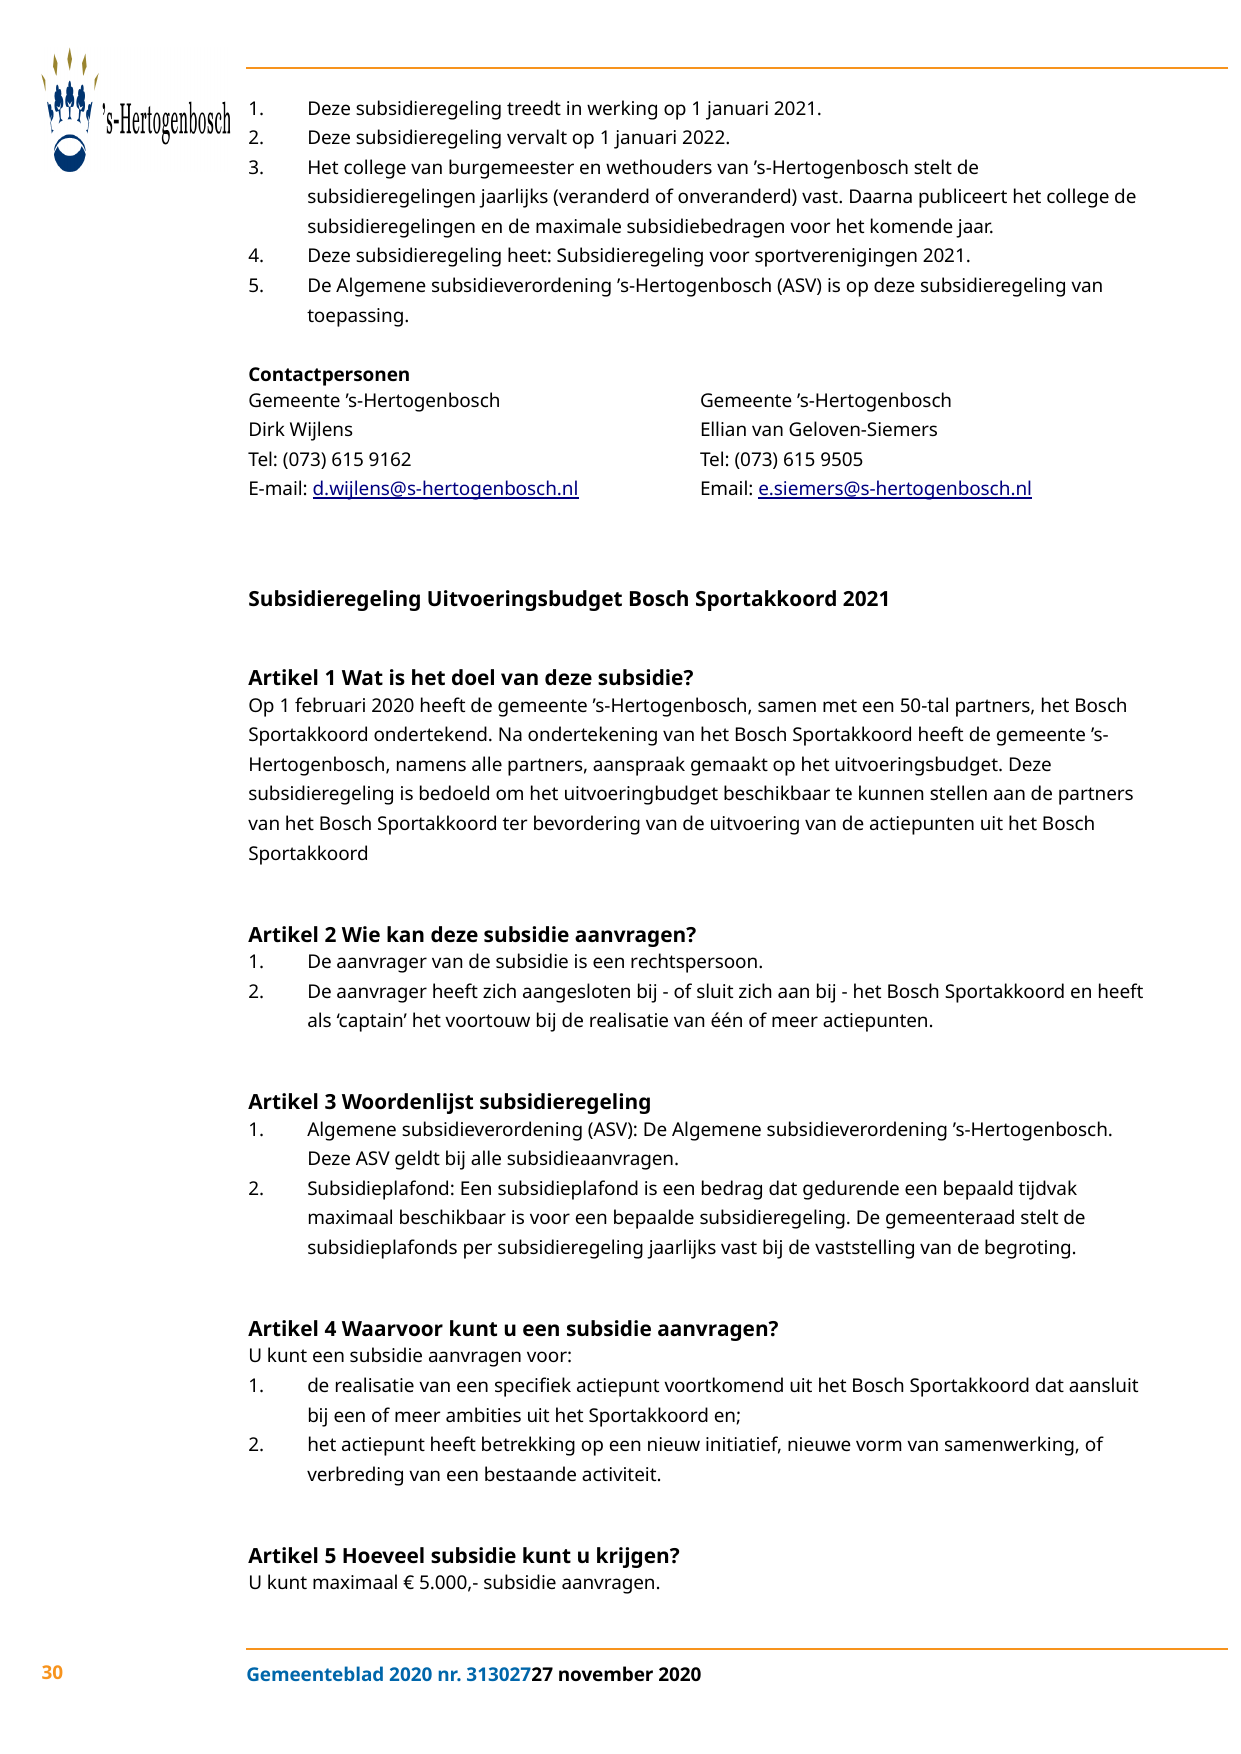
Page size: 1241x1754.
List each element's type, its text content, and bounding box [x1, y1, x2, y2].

table_cell Gemeente ’s-Hertogenbosch Dirk Wijlens Tel: (073) 615 9162 E-mail: d.wijlens@s-hertogenbosch.nl [248, 387, 700, 501]
text U kunt een subsidie aanvragen voor: [248, 1343, 1152, 1368]
list Algemene subsidieverordening (ASV): De Algemene subsidieverordening ’s-Hertogenbosch. Deze ASV geldt bij alle subsidieaanvragen. [248, 1116, 1152, 1171]
list Deze subsidieregeling treedt in werking op 1 januari 2021. [248, 95, 1152, 121]
text Artikel 4 Waarvoor kunt u een subsidie aanvragen? [248, 1314, 1152, 1343]
text Artikel 5 Hoeveel subsidie kunt u krijgen? [248, 1541, 1152, 1569]
list Het college van burgemeester en wethouders van ’s-Hertogenbosch stelt de subsidieregelingen jaarlijks (veranderd of onveranderd) vast. Daarna publiceert het college de subsidieregelingen en de maximale subsidiebedragen voor het komende jaar. [248, 154, 1152, 239]
text Artikel 2 Wie kan deze subsidie aanvragen? [248, 920, 1152, 948]
list De Algemene subsidieverordening ’s-Hertogenbosch (ASV) is op deze subsidieregeling van toepassing. [248, 272, 1152, 328]
text Artikel 1 Wat is het doel van deze subsidie? [248, 663, 1152, 692]
list de realisatie van een specifiek actiepunt voortkomend uit het Bosch Sportakkoord dat aansluit bij een of meer ambities uit het Sportakkoord en; [248, 1372, 1152, 1427]
list Subsidieplafond: Een subsidieplafond is een bedrag dat gedurende een bepaald tijdvak maximaal beschikbaar is voor een bepaalde subsidieregeling. De gemeenteraad stelt de subsidieplafonds per subsidieregeling jaarlijks vast bij de vaststelling van de begroting. [248, 1175, 1152, 1260]
text Subsidieregeling Uitvoeringsbudget Bosch Sportakkoord 2021 [248, 584, 1152, 613]
list Deze subsidieregeling vervalt op 1 januari 2022. [248, 124, 1152, 150]
list het actiepunt heeft betrekking op een nieuw initiatief, nieuwe vorm van samenwerking, of verbreding van een bestaande activiteit. [248, 1431, 1152, 1487]
list De aanvrager heeft zich aangesloten bij - of sluit zich aan bij - het Bosch Sportakkoord en heeft als ‘captain’ het voortouw bij de realisatie van één of meer actiepunten. [248, 978, 1152, 1033]
text Artikel 3 Woordenlijst subsidieregeling [248, 1087, 1152, 1116]
list Deze subsidieregeling heet: Subsidieregeling voor sportverenigingen 2021. [248, 243, 1152, 268]
text Op 1 februari 2020 heeft de gemeente ’s-Hertogenbosch, samen met een 50-tal partners, het Bosch Sportakkoord ondertekend. Na ondertekening van het Bosch Sportakkoord heeft de gemeente ’s-Hertogenbosch, namens alle partners, aanspraak gemaakt op het uitvoeringsbudget. Deze subsidieregeling is bedoeld om het uitvoeringbudget beschikbaar te kunnen stellen aan de partners van het Bosch Sportakkoord ter bevordering van de uitvoering van de actiepunten uit het Bosch Sportakkoord [248, 692, 1152, 866]
text U kunt maximaal € 5.000,- subsidie aanvragen. [248, 1569, 1152, 1595]
table_header Contactpersonen [248, 361, 1152, 387]
picture [41, 47, 231, 172]
list De aanvrager van de subsidie is een rechtspersoon. [248, 948, 1152, 974]
table_cell Gemeente ’s-Hertogenbosch Ellian van Geloven-Siemers Tel: (073) 615 9505 Email: e.siemers@s-hertogenbosch.nl [700, 387, 1152, 501]
